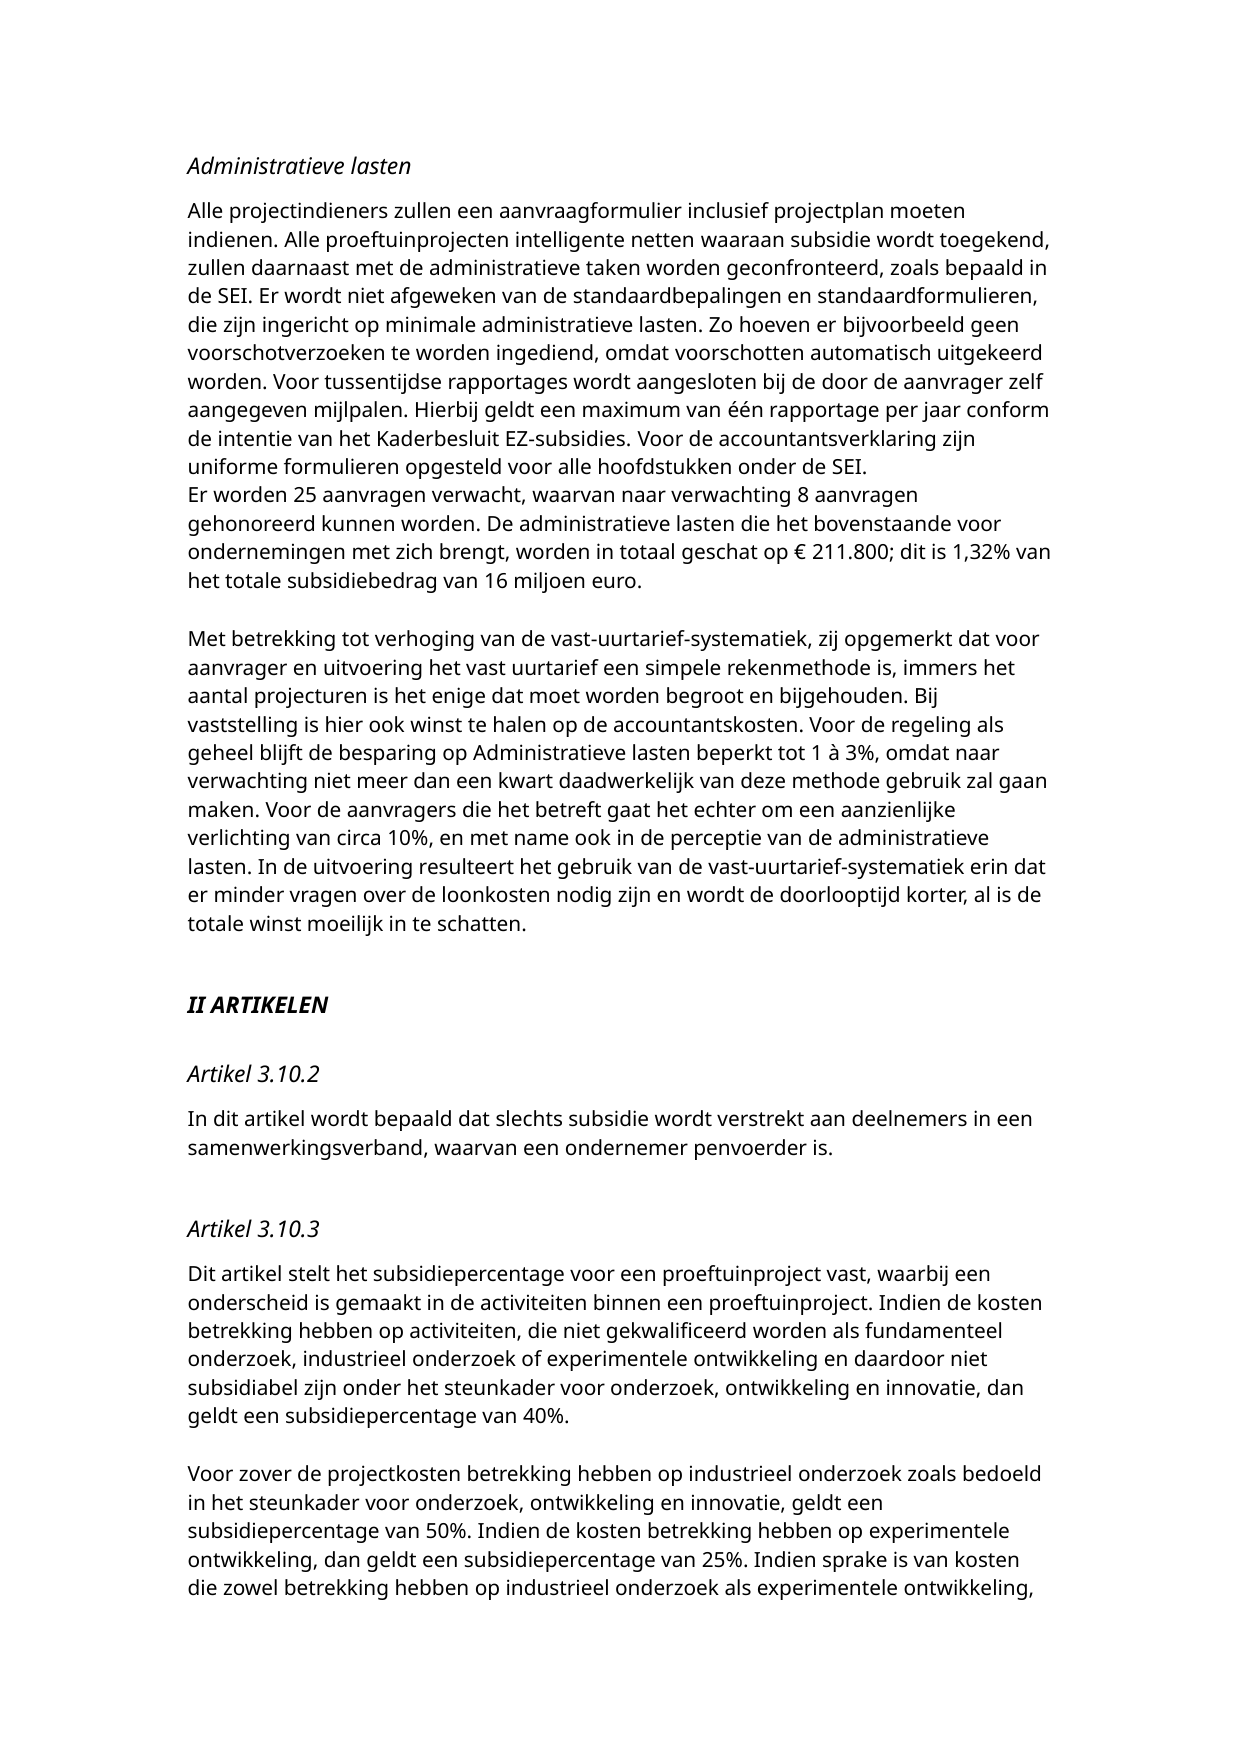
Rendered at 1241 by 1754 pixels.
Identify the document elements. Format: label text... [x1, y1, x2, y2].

subtitle Administratieve lasten [187, 150, 1053, 181]
text Er worden 25 aanvragen verwacht, waarvan naar verwachting 8 aanvragen gehonoreerd kunnen worden. De administratieve lasten die het bovenstaande voor ondernemingen met zich brengt, worden in totaal geschat op € 211.800; dit is 1,32% van het totale subsidiebedrag van 16 miljoen euro. [187, 481, 1053, 594]
text Alle projectindieners zullen een aanvraagformulier inclusief projectplan moeten indienen. Alle proeftuinprojecten intelligente netten waaraan subsidie wordt toegekend, zullen daarnaast met de administratieve taken worden geconfronteerd, zoals bepaald in de SEI. Er wordt niet afgeweken van de standaardbepalingen en standaardformulieren, die zijn ingericht op minimale administratieve lasten. Zo hoeven er bijvoorbeeld geen voorschotverzoeken te worden ingediend, omdat voorschotten automatisch uitgekeerd worden. Voor tussentijdse rapportages wordt aangesloten bij de door de aanvrager zelf aangegeven mijlpalen. Hierbij geldt een maximum van één rapportage per jaar conform de intentie van het Kaderbesluit EZ-subsidies. Voor de accountantsverklaring zijn uniforme formulieren opgesteld voor alle hoofdstukken onder de SEI. [187, 196, 1053, 481]
subtitle Artikel 3.10.3 [187, 1213, 1053, 1244]
subtitle II ARTIKELEN [187, 989, 1053, 1020]
text Met betrekking tot verhoging van de vast-uurtarief-systematiek, zij opgemerkt dat voor aanvrager en uitvoering het vast uurtarief een simpele rekenmethode is, immers het aantal projecturen is het enige dat moet worden begroot en bijgehouden. Bij vaststelling is hier ook winst te halen op de accountantskosten. Voor de regeling als geheel blijft de besparing op Administratieve lasten beperkt tot 1 à 3%, omdat naar verwachting niet meer dan een kwart daadwerkelijk van deze methode gebruik zal gaan maken. Voor de aanvragers die het betreft gaat het echter om een aanzienlijke verlichting van circa 10%, en met name ook in de perceptie van de administratieve lasten. In de uitvoering resulteert het gebruik van de vast-uurtarief-systematiek erin dat er minder vragen over de loonkosten nodig zijn en wordt de doorlooptijd korter, al is de totale winst moeilijk in te schatten. [187, 624, 1053, 937]
text Dit artikel stelt het subsidiepercentage voor een proeftuinproject vast, waarbij een onderscheid is gemaakt in de activiteiten binnen een proeftuinproject. Indien de kosten betrekking hebben op activiteiten, die niet gekwalificeerd worden als fundamenteel onderzoek, industrieel onderzoek of experimentele ontwikkeling en daardoor niet subsidiabel zijn onder het steunkader voor onderzoek, ontwikkeling en innovatie, dan geldt een subsidiepercentage van 40%. [187, 1259, 1053, 1430]
subtitle Artikel 3.10.2 [187, 1058, 1053, 1089]
text Voor zover de projectkosten betrekking hebben op industrieel onderzoek zoals bedoeld in het steunkader voor onderzoek, ontwikkeling en innovatie, geldt een subsidiepercentage van 50%. Indien de kosten betrekking hebben op experimentele ontwikkeling, dan geldt een subsidiepercentage van 25%. Indien sprake is van kosten die zowel betrekking hebben op industrieel onderzoek als experimentele ontwikkeling, [187, 1459, 1053, 1602]
text In dit artikel wordt bepaald dat slechts subsidie wordt verstrekt aan deelnemers in een samenwerkingsverband, waarvan een ondernemer penvoerder is. [187, 1104, 1053, 1161]
